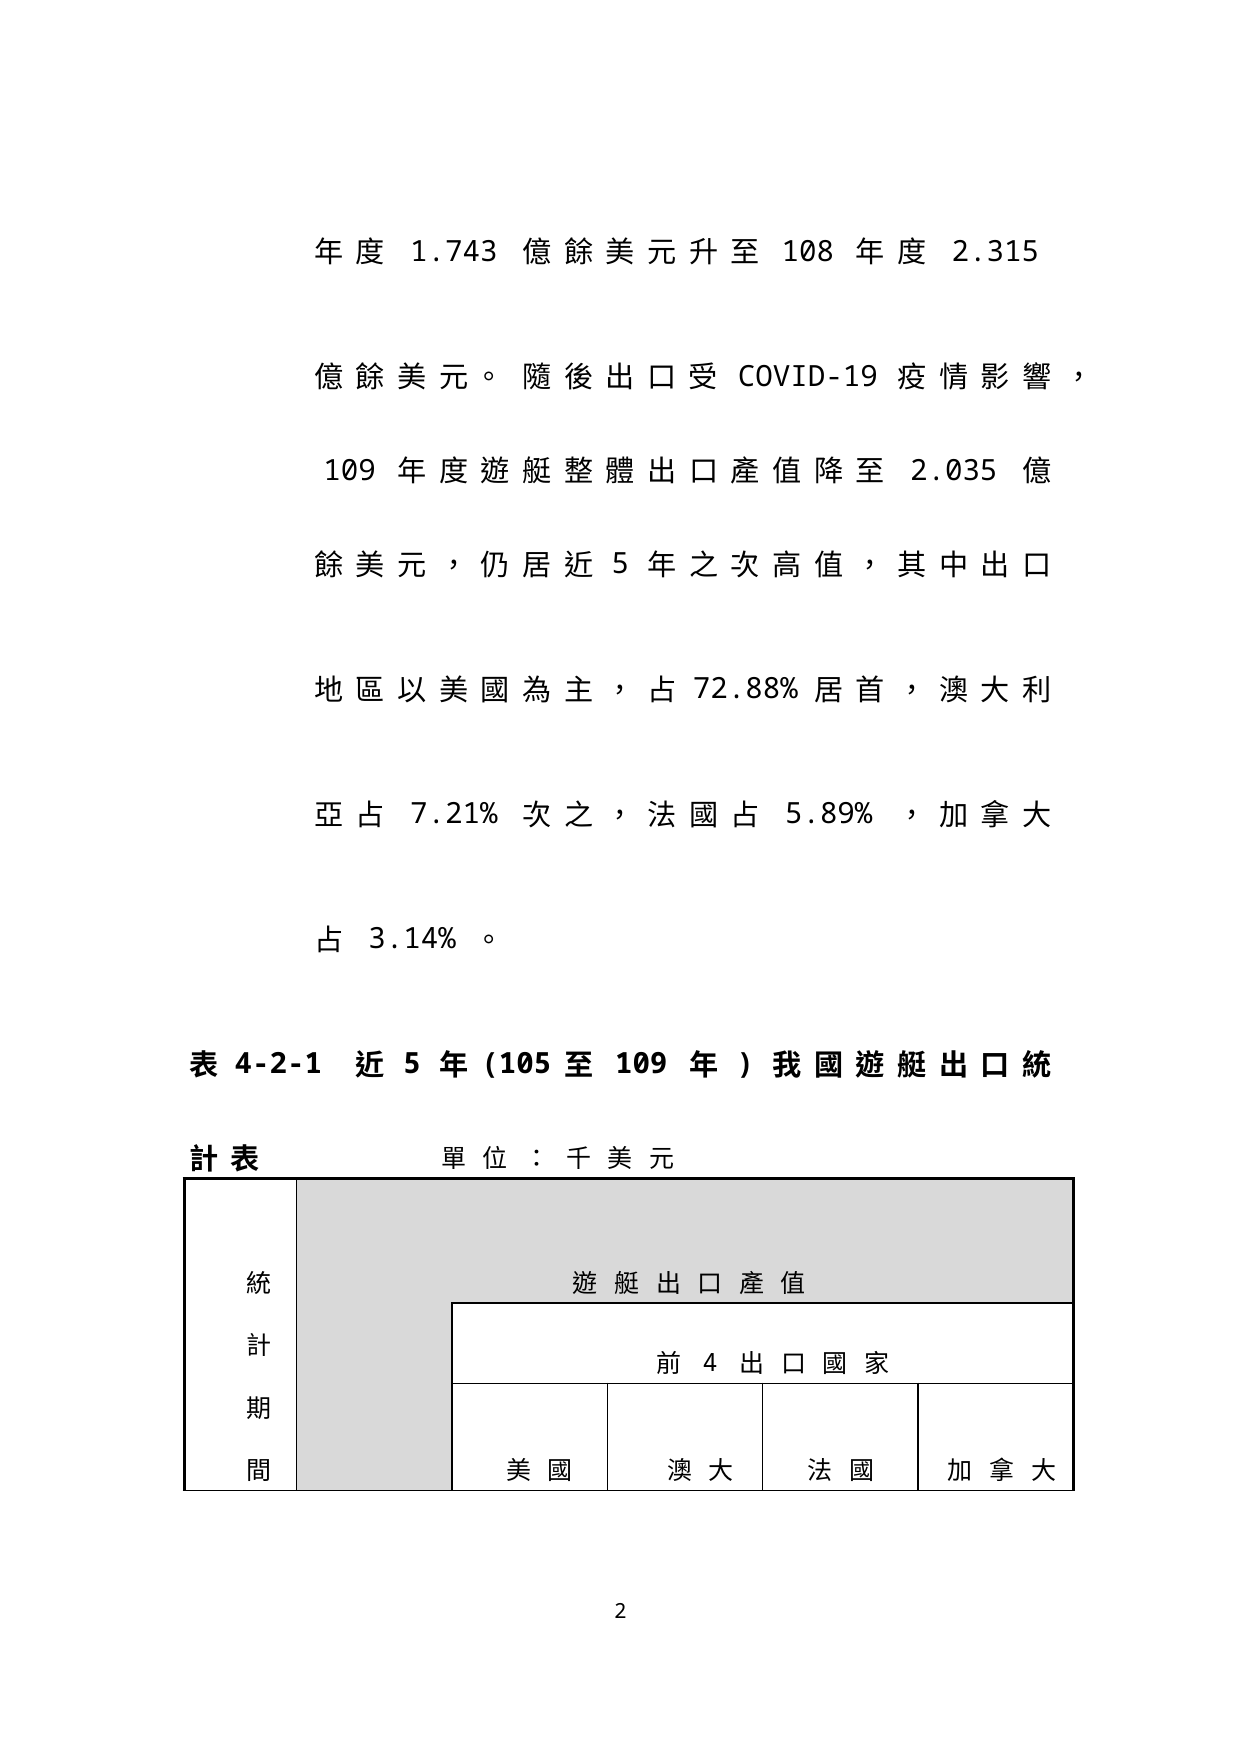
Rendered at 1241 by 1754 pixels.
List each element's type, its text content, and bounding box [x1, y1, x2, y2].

table_cell [297, 1302, 451, 1490]
text 表4-2-1 近5年(105至109年)我國遊艇出口統計表 單位：千美元 [183, 990, 1058, 1177]
table_cell 法國 [763, 1384, 917, 1490]
table_cell 澳大 [608, 1384, 762, 1490]
table_cell 前4出口國家 [453, 1304, 1072, 1383]
text 我國遊艇製造以外銷為主，參據財政部海關近5年度(105至109年度)出口資料(詳表4-2-1)，遊艇整體出口產值由105年度1.743億餘美元升至108年度2.315億餘美元。隨後出口受COVID-19疫情影響，109年度遊艇整體出口產值降至2.035億餘美元，仍居近5年之次高值，其中出口地區以美國為主，占72.88%居首，澳大利亞占7.21%次之，法國占5.89%，加拿大占3.14%。 [271, 177, 1058, 990]
table_cell 加拿大 [919, 1384, 1072, 1490]
table_header 統計期間 [186, 1180, 296, 1490]
table_cell 美國 [453, 1384, 607, 1490]
table_header 遊艇出口產值 [297, 1180, 1072, 1302]
